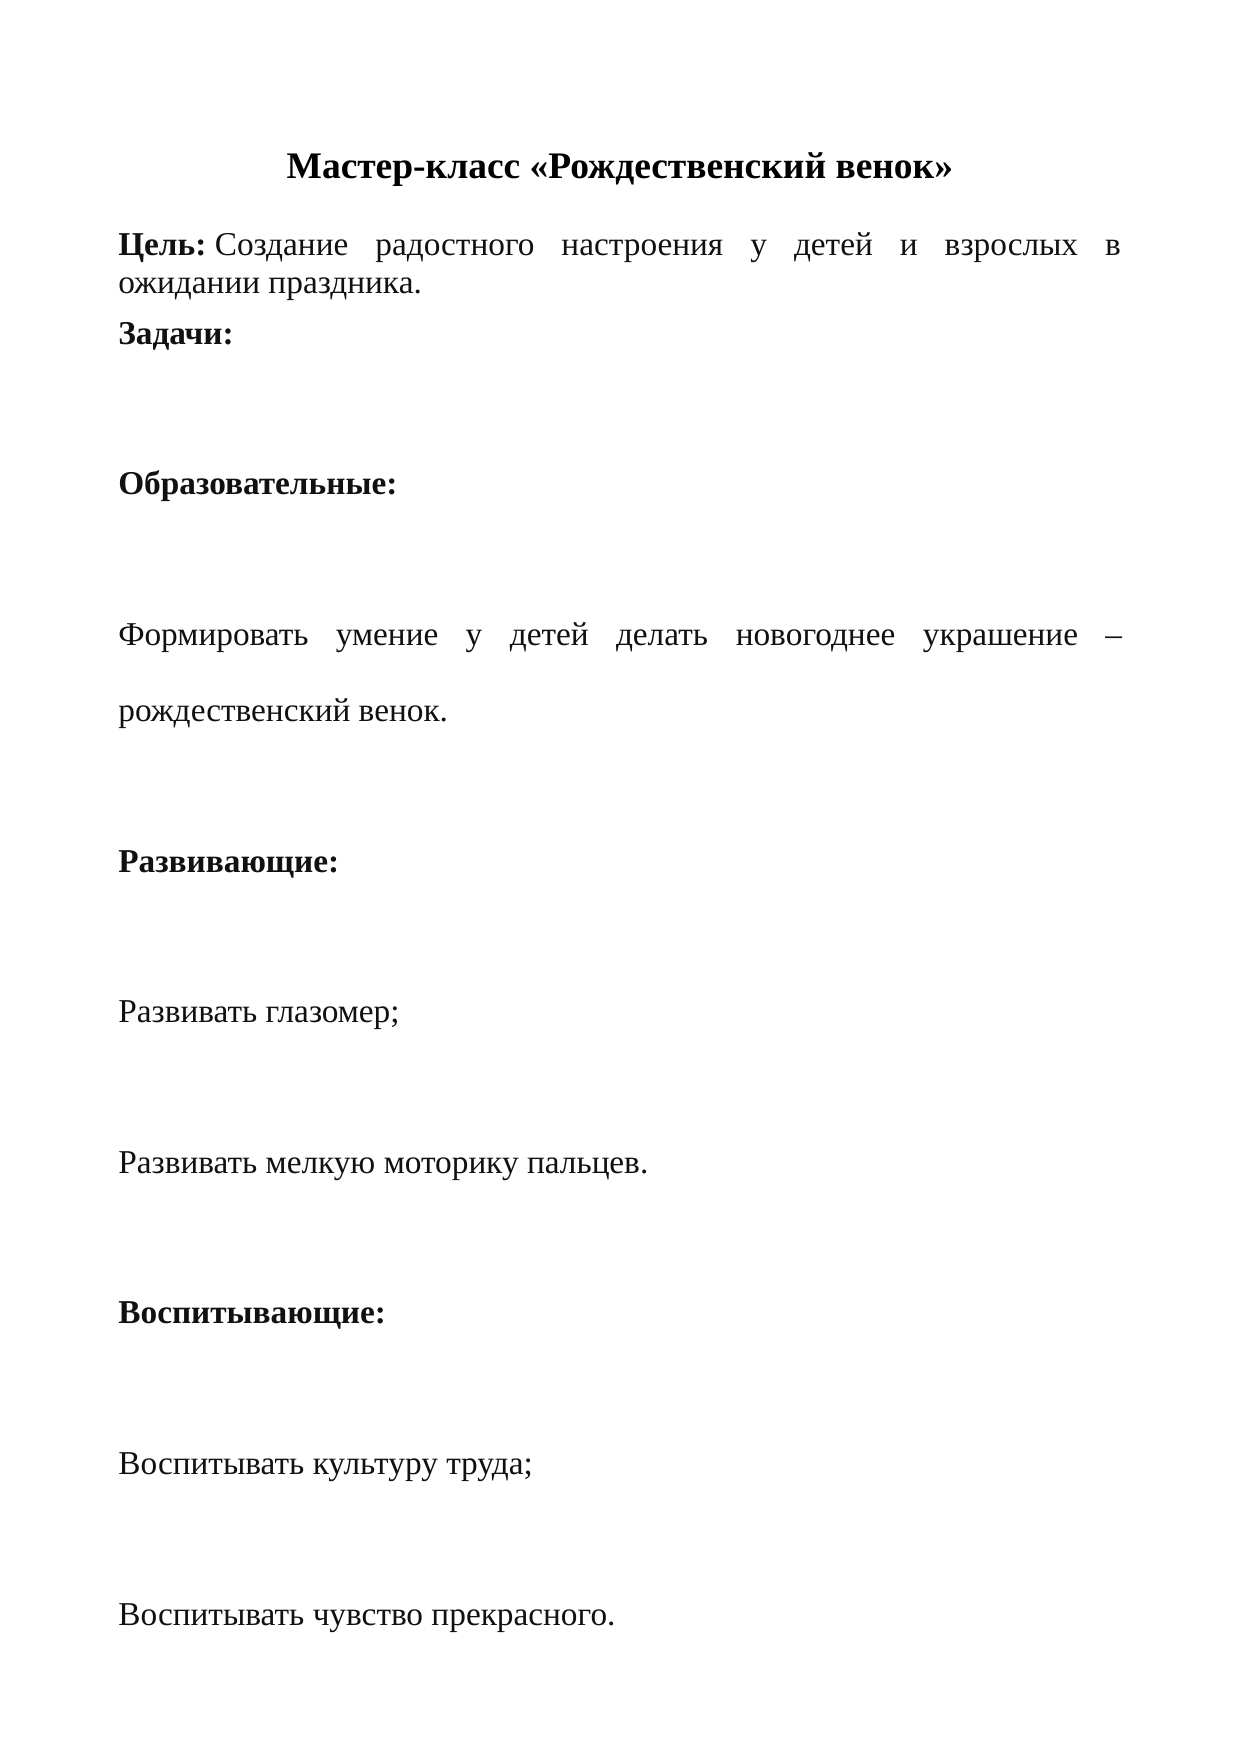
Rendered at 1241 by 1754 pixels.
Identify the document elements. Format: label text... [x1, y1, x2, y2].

text Развивающие: [118, 841, 1122, 879]
text Развивать мелкую моторику пальцев. [118, 1142, 1122, 1181]
text Воспитывающие: [118, 1293, 1122, 1331]
subtitle Цель: Создание радостного настроения у детей и взрослых в ожидании праздника. [118, 224, 1122, 300]
text Образовательные: [118, 463, 1122, 502]
text Развивать глазомер; [118, 992, 1122, 1030]
text Формировать умение у детей делать новогоднее украшение – рождественский венок. [118, 614, 1122, 729]
text Задачи: [118, 313, 1122, 351]
text Воспитывать культуру труда; [118, 1443, 1122, 1482]
text Воспитывать чувство прекрасного. [118, 1594, 1122, 1632]
subtitle Мастер-класс «Рождественский венок» [118, 143, 1122, 186]
